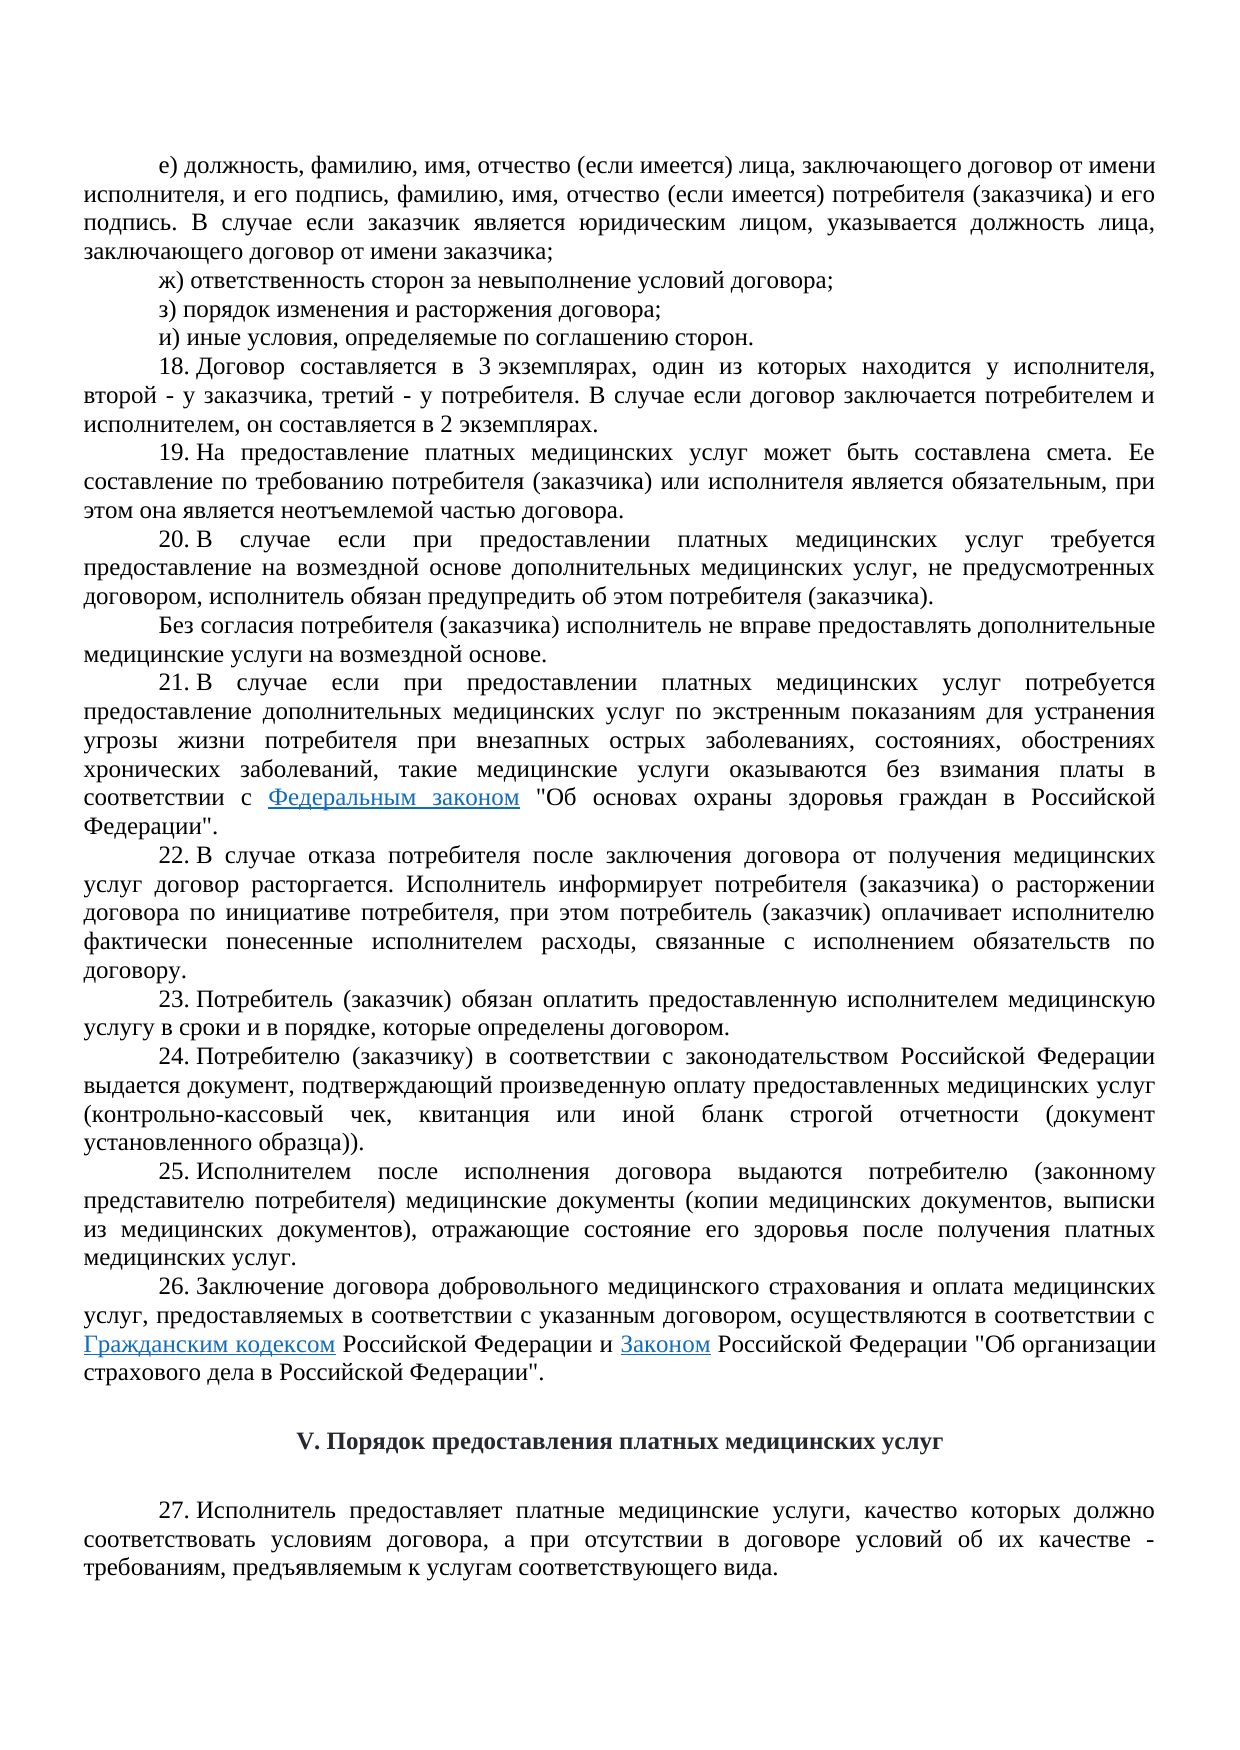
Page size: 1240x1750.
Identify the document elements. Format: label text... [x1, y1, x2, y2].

text з) порядок изменения и расторжения договора; [83, 294, 1156, 322]
text е) должность, фамилию, имя, отчество (если имеется) лица, заключающего договор от имени исполнителя, и его подпись, фамилию, имя, отчество (если имеется) потребителя (заказчика) и его подпись. В случае если заказчик является юридическим лицом, указывается должность лица, заключающего договор от имени заказчика; [83, 150, 1156, 265]
text V. Порядок предоставления платных медицинских услуг [83, 1426, 1156, 1455]
text и) иные условия, определяемые по соглашению сторон. [83, 322, 1156, 351]
text 24. Потребителю (заказчику) в соответствии с законодательством Российской Федерации выдается документ, подтверждающий произведенную оплату предоставленных медицинских услуг (контрольно-кассовый чек, квитанция или иной бланк строгой отчетности (документ установленного образца)). [83, 1041, 1156, 1156]
text 26. Заключение договора добровольного медицинского страхования и оплата медицинских услуг, предоставляемых в соответствии с указанным договором, осуществляются в соответствии с Гражданским кодексом Российской Федерации и Законом Российской Федерации "Об организации страхового дела в Российской Федерации". [83, 1271, 1156, 1386]
text 22. В случае отказа потребителя после заключения договора от получения медицинских услуг договор расторгается. Исполнитель информирует потребителя (заказчика) о расторжении договора по инициативе потребителя, при этом потребитель (заказчик) оплачивает исполнителю фактически понесенные исполнителем расходы, связанные с исполнением обязательств по договору. [83, 840, 1156, 984]
text 21. В случае если при предоставлении платных медицинских услуг потребуется предоставление дополнительных медицинских услуг по экстренным показаниям для устранения угрозы жизни потребителя при внезапных острых заболеваниях, состояниях, обострениях хронических заболеваний, такие медицинские услуги оказываются без взимания платы в соответствии с Федеральным законом "Об основах охраны здоровья граждан в Российской Федерации". [83, 667, 1156, 840]
text 20. В случае если при предоставлении платных медицинских услуг требуется предоставление на возмездной основе дополнительных медицинских услуг, не предусмотренных договором, исполнитель обязан предупредить об этом потребителя (заказчика). [83, 524, 1156, 610]
text 19. На предоставление платных медицинских услуг может быть составлена смета. Ее составление по требованию потребителя (заказчика) или исполнителя является обязательным, при этом она является неотъемлемой частью договора. [83, 437, 1156, 524]
text Без согласия потребителя (заказчика) исполнитель не вправе предоставлять дополнительные медицинские услуги на возмездной основе. [83, 610, 1156, 667]
text 18. Договор составляется в 3 экземплярах, один из которых находится у исполнителя, второй - у заказчика, третий - у потребителя. В случае если договор заключается потребителем и исполнителем, он составляется в 2 экземплярах. [83, 351, 1156, 437]
text 27. Исполнитель предоставляет платные медицинские услуги, качество которых должно соответствовать условиям договора, а при отсутствии в договоре условий об их качестве - требованиям, предъявляемым к услугам соответствующего вида. [83, 1495, 1156, 1581]
text ж) ответственность сторон за невыполнение условий договора; [83, 265, 1156, 294]
text 23. Потребитель (заказчик) обязан оплатить предоставленную исполнителем медицинскую услугу в сроки и в порядке, которые определены договором. [83, 984, 1156, 1041]
text 25. Исполнителем после исполнения договора выдаются потребителю (законному представителю потребителя) медицинские документы (копии медицинских документов, выписки из медицинских документов), отражающие состояние его здоровья после получения платных медицинских услуг. [83, 1156, 1156, 1271]
